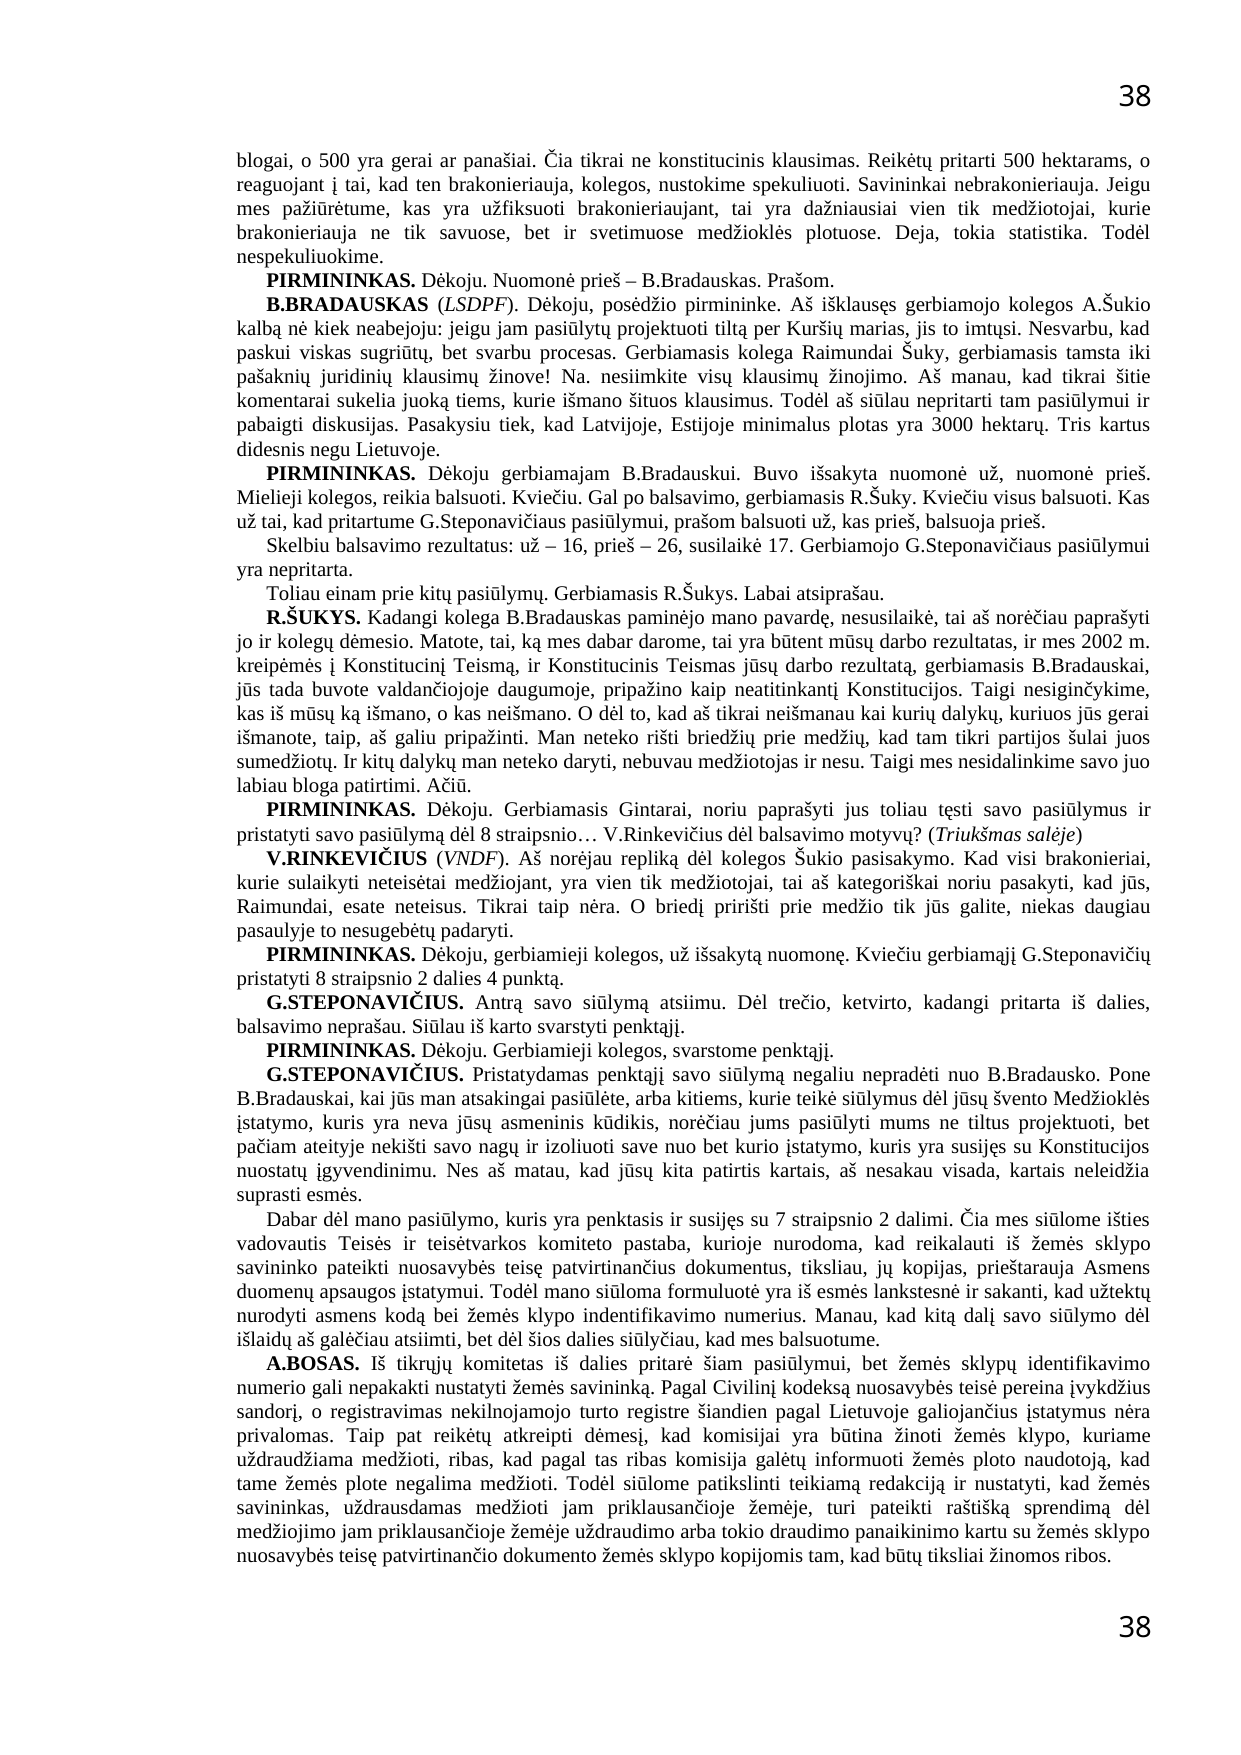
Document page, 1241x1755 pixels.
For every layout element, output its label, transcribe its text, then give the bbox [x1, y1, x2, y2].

text G.STEPONAVIČIUS. Antrą savo siūlymą atsiimu. Dėl trečio, ketvirto, kadangi pritarta iš dalies, balsavimo neprašau. Siūlau iš karto svarstyti penktąjį. [236, 990, 1152, 1038]
text PIRMININKAS. Dėkoju. Nuomonė prieš – B.Bradauskas. Prašom. [236, 268, 1152, 292]
text PIRMININKAS. Dėkoju. Gerbiamieji kolegos, svarstome penktąjį. [236, 1038, 1152, 1062]
text PIRMININKAS. Dėkoju gerbiamajam B.Bradauskui. Buvo išsakyta nuomonė už, nuomonė prieš. Mielieji kolegos, reikia balsuoti. Kviečiu. Gal po balsavimo, gerbiamasis R.Šuky. Kviečiu visus balsuoti. Kas už tai, kad pritartume G.Steponavičiaus pasiūlymui, prašom balsuoti už, kas prieš, balsuoja prieš. [236, 461, 1152, 533]
text Skelbiu balsavimo rezultatus: už – 16, prieš – 26, susilaikė 17. Gerbiamojo G.Steponavičiaus pasiūlymui yra nepritarta. [236, 533, 1152, 581]
text Dabar dėl mano pasiūlymo, kuris yra penktasis ir susijęs su 7 straipsnio 2 dalimi. Čia mes siūlome išties vadovautis Teisės ir teisėtvarkos komiteto pastaba, kurioje nurodoma, kad reikalauti iš žemės sklypo savininko pateikti nuosavybės teisę patvirtinančius dokumentus, tiksliau, jų kopijas, prieštarauja Asmens duomenų apsaugos įstatymui. Todėl mano siūloma formuluotė yra iš esmės lankstesnė ir sakanti, kad užtektų nurodyti asmens kodą bei žemės klypo indentifikavimo numerius. Manau, kad kitą dalį savo siūlymo dėl išlaidų aš galėčiau atsiimti, bet dėl šios dalies siūlyčiau, kad mes balsuotume. [236, 1206, 1152, 1351]
text PIRMININKAS. Dėkoju, gerbiamieji kolegos, už išsakytą nuomonę. Kviečiu gerbiamąjį G.Steponavičių pristatyti 8 straipsnio 2 dalies 4 punktą. [236, 942, 1152, 990]
text R.ŠUKYS. Kadangi kolega B.Bradauskas paminėjo mano pavardę, nesusilaikė, tai aš norėčiau paprašyti jo ir kolegų dėmesio. Matote, tai, ką mes dabar darome, tai yra būtent mūsų darbo rezultatas, ir mes 2002 m. kreipėmės į Konstitucinį Teismą, ir Konstitucinis Teismas jūsų darbo rezultatą, gerbiamasis B.Bradauskai, jūs tada buvote valdančiojoje daugumoje, pripažino kaip neatitinkantį Konstitucijos. Taigi nesiginčykime, kas iš mūsų ką išmano, o kas neišmano. O dėl to, kad aš tikrai neišmanau kai kurių dalykų, kuriuos jūs gerai išmanote, taip, aš galiu pripažinti. Man neteko rišti briedžių prie medžių, kad tam tikri partijos šulai juos sumedžiotų. Ir kitų dalykų man neteko daryti, nebuvau medžiotojas ir nesu. Taigi mes nesidalinkime savo juo labiau bloga patirtimi. Ačiū. [236, 605, 1152, 797]
text Toliau einam prie kitų pasiūlymų. Gerbiamasis R.Šukys. Labai atsiprašau. [236, 581, 1152, 605]
text PIRMININKAS. Dėkoju. Gerbiamasis Gintarai, noriu paprašyti jus toliau tęsti savo pasiūlymus ir pristatyti savo pasiūlymą dėl 8 straipsnio… V.Rinkevičius dėl balsavimo motyvų? (Triukšmas salėje) [236, 797, 1152, 846]
text V.RINKEVIČIUS (VNDF). Aš norėjau repliką dėl kolegos Šukio pasisakymo. Kad visi brakonieriai, kurie sulaikyti neteisėtai medžiojant, yra vien tik medžiotojai, tai aš kategoriškai noriu pasakyti, kad jūs, Raimundai, esate neteisus. Tikrai taip nėra. O briedį pririšti prie medžio tik jūs galite, niekas daugiau pasaulyje to nesugebėtų padaryti. [236, 846, 1152, 942]
text A.BOSAS. Iš tikrųjų komitetas iš dalies pritarė šiam pasiūlymui, bet žemės sklypų identifikavimo numerio gali nepakakti nustatyti žemės savininką. Pagal Civilinį kodeksą nuosavybės teisė pereina įvykdžius sandorį, o registravimas nekilnojamojo turto registre šiandien pagal Lietuvoje galiojančius įstatymus nėra privalomas. Taip pat reikėtų atkreipti dėmesį, kad komisijai yra būtina žinoti žemės klypo, kuriame uždraudžiama medžioti, ribas, kad pagal tas ribas komisija galėtų informuoti žemės ploto naudotoją, kad tame žemės plote negalima medžioti. Todėl siūlome patikslinti teikiamą redakciją ir nustatyti, kad žemės savininkas, uždrausdamas medžioti jam priklausančioje žemėje, turi pateikti raštišką sprendimą dėl medžiojimo jam priklausančioje žemėje uždraudimo arba tokio draudimo panaikinimo kartu su žemės sklypo nuosavybės teisę patvirtinančio dokumento žemės sklypo kopijomis tam, kad būtų tiksliai žinomos ribos. [236, 1351, 1152, 1567]
text blogai, o 500 yra gerai ar panašiai. Čia tikrai ne konstitucinis klausimas. Reikėtų pritarti 500 hektarams, o reaguojant į tai, kad ten brakonieriauja, kolegos, nustokime spekuliuoti. Savininkai nebrakonieriauja. Jeigu mes pažiūrėtume, kas yra užfiksuoti brakonieriaujant, tai yra dažniausiai vien tik medžiotojai, kurie brakonieriauja ne tik savuose, bet ir svetimuose medžioklės plotuose. Deja, tokia statistika. Todėl nespekuliuokime. [236, 148, 1152, 268]
text G.STEPONAVIČIUS. Pristatydamas penktąjį savo siūlymą negaliu nepradėti nuo B.Bradausko. Pone B.Bradauskai, kai jūs man atsakingai pasiūlėte, arba kitiems, kurie teikė siūlymus dėl jūsų švento Medžioklės įstatymo, kuris yra neva jūsų asmeninis kūdikis, norėčiau jums pasiūlyti mums ne tiltus projektuoti, bet pačiam ateityje nekišti savo nagų ir izoliuoti save nuo bet kurio įstatymo, kuris yra susijęs su Konstitucijos nuostatų įgyvendinimu. Nes aš matau, kad jūsų kita patirtis kartais, aš nesakau visada, kartais neleidžia suprasti esmės. [236, 1062, 1152, 1206]
text B.BRADAUSKAS (LSDPF). Dėkoju, posėdžio pirmininke. Aš išklausęs gerbiamojo kolegos A.Šukio kalbą nė kiek neabejoju: jeigu jam pasiūlytų projektuoti tiltą per Kuršių marias, jis to imtųsi. Nesvarbu, kad paskui viskas sugriūtų, bet svarbu procesas. Gerbiamasis kolega Raimundai Šuky, gerbiamasis tamsta iki pašaknių juridinių klausimų žinove! Na. nesiimkite visų klausimų žinojimo. Aš manau, kad tikrai šitie komentarai sukelia juoką tiems, kurie išmano šituos klausimus. Todėl aš siūlau nepritarti tam pasiūlymui ir pabaigti diskusijas. Pasakysiu tiek, kad Latvijoje, Estijoje minimalus plotas yra 3000 hektarų. Tris kartus didesnis negu Lietuvoje. [236, 292, 1152, 461]
